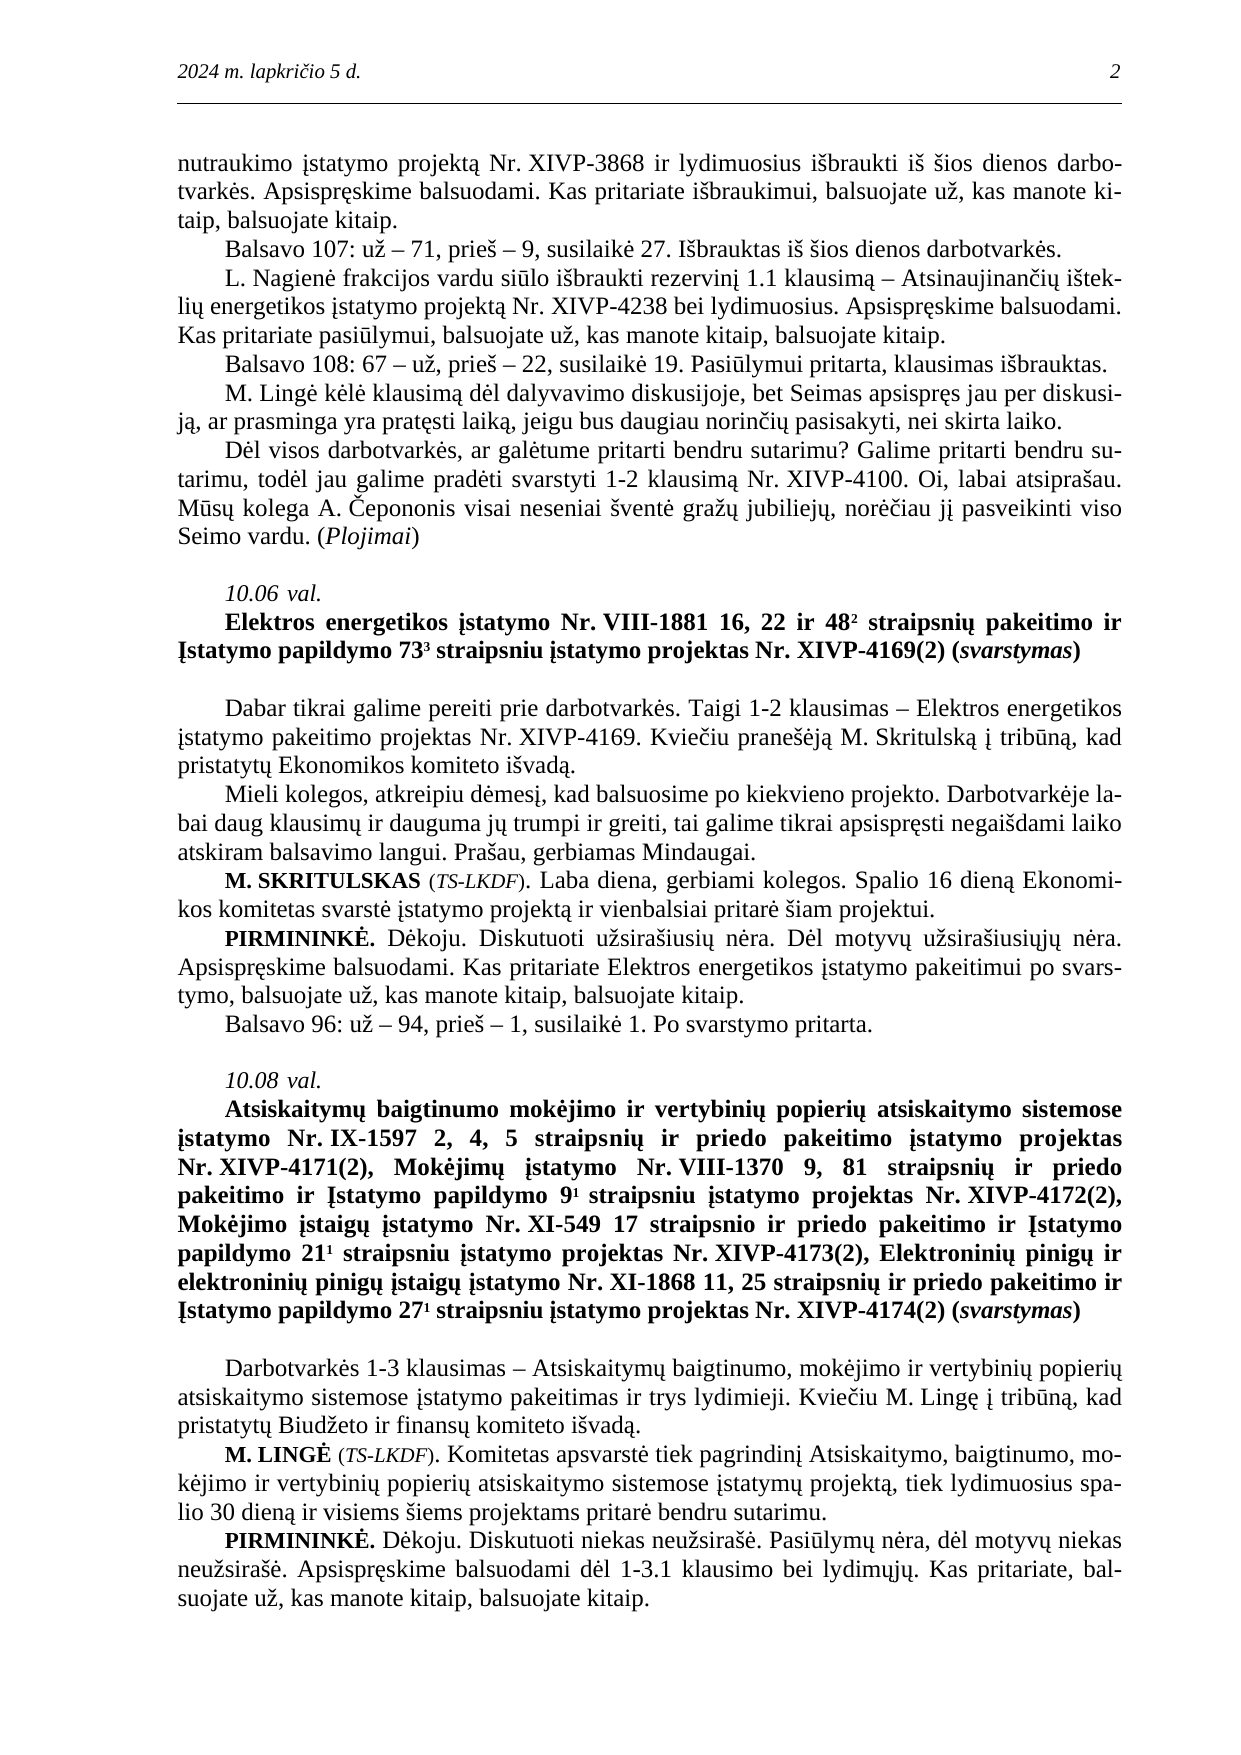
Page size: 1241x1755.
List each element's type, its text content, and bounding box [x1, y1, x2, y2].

text Bal­sa­vo 96: už – 94, prieš – 1, su­si­lai­kė 1. Po svars­ty­mo pri­tar­ta. [177, 1009, 1122, 1038]
text PIRMININKĖ. Dė­ko­ju. Dis­ku­tuo­ti nie­kas ne­už­si­ra­šė. Pa­siū­ly­mų nė­ra, dėl mo­ty­vų nie­kas ne­už­si­ra­šė. Ap­si­spręs­ki­me bal­suo­da­mi dėl 1-3.1 klau­si­mo bei ly­di­mų­jų. Kas pri­ta­ria­te, bal­suo­ja­te už, kas ma­no­te ki­taip, bal­suo­ja­te ki­taip. [177, 1525, 1122, 1612]
text Bal­sa­vo 108: 67 – už, prieš – 22, su­si­lai­kė 19. Pa­siū­ly­mui pri­tar­ta, klau­si­mas iš­brauk­tas. [177, 349, 1122, 378]
text Bal­sa­vo 107: už – 71, prieš – 9, su­si­lai­kė 27. Iš­brauk­tas iš šios die­nos dar­bo­tvarkės. [177, 234, 1122, 263]
text PIRMININKĖ. Dė­ko­ju. Dis­ku­tuo­ti už­si­ra­šiu­sių nė­ra. Dėl mo­ty­vų už­si­ra­šiu­sių­jų nė­ra. Ap­si­spręs­ki­me bal­suo­da­mi. Kas pri­ta­ria­te Elek­tros ener­ge­ti­kos įsta­ty­mo pa­kei­ti­mui po svars­ty­mo, bal­suo­ja­te už, kas ma­no­te ki­taip, bal­suo­ja­te ki­taip. [177, 923, 1122, 1009]
text M. SKRITULSKAS (TS-LKDF). La­ba die­na, ger­bia­mi ko­le­gos. Spa­lio 16 die­ną Eko­no­mi­kos ko­mi­te­tas svars­tė įsta­ty­mo pro­jek­tą ir vien­bal­siai pri­ta­rė šiam pro­jek­tui. [177, 865, 1122, 923]
text 10.06 val. [224, 579, 1122, 607]
text M. Lin­gė kė­lė klau­si­mą dėl da­ly­va­vi­mo dis­ku­si­jo­je, bet Sei­mas ap­si­spręs jau per dis­ku­si­ją, ar pras­min­ga yra pra­tęs­ti lai­ką, jei­gu bus dau­giau no­rin­čių pa­si­sa­ky­ti, nei skir­ta lai­ko. [177, 378, 1122, 435]
text L. Na­gie­nė frak­ci­jos var­du siū­lo iš­brauk­ti re­zer­vi­nį 1.1 klau­si­mą – At­si­nau­ji­nan­čių iš­tek­lių ener­ge­ti­kos įsta­ty­mo pro­jek­tą Nr. XIVP-4238 bei ly­di­muo­sius. Ap­si­spręs­ki­me bal­suo­da­mi. Kas pri­ta­ria­te pa­siū­ly­mui, bal­suo­ja­te už, kas ma­no­te ki­taip, bal­suo­ja­te ki­taip. [177, 263, 1122, 349]
text M. LINGĖ (TS-LKDF). Ko­mi­te­tas ap­svars­tė tiek pa­grin­di­nį At­si­skai­ty­mo, baig­ti­nu­mo, mo­kė­ji­mo ir ver­ty­bi­nių po­pie­rių at­si­skai­ty­mo sis­te­mo­se įsta­ty­mų pro­jek­tą, tiek ly­di­muo­sius spa­lio 30 die­ną ir vi­siems šiems pro­jek­tams pri­ta­rė ben­dru su­ta­ri­mu. [177, 1439, 1122, 1525]
text Dėl vi­sos dar­bo­tvarkės, ar ga­lė­tu­me pri­tar­ti ben­dru su­ta­ri­mu? Ga­li­me pri­tar­ti ben­dru su­ta­ri­mu, to­dėl jau ga­li­me pra­dė­ti svars­ty­ti 1-2 klau­si­mą Nr. XIVP-4100. Oi, la­bai at­si­pra­šau. Mū­sų ko­le­ga A. Če­po­no­nis vi­sai ne­se­niai šven­tė gra­žų ju­bi­lie­jų, no­rė­čiau jį pa­svei­kin­ti vi­so Sei­mo var­du. (Plo­ji­mai) [177, 435, 1122, 550]
text Dar­bo­tvarkės 1-3 klau­si­mas – At­si­skai­ty­mų baig­ti­nu­mo, mo­kė­ji­mo ir ver­ty­bi­nių po­pie­rių at­si­skai­ty­mo sis­te­mo­se įsta­ty­mo pa­kei­ti­mas ir trys ly­di­mie­ji. Kvie­čiu M. Lin­gę į tri­bū­ną, kad pri­sta­ty­tų Biu­dže­to ir fi­nan­sų ko­mi­te­to iš­va­dą. [177, 1353, 1122, 1439]
text Mie­li ko­le­gos, at­krei­piu dė­me­sį, kad bal­suo­si­me po kiek­vie­no pro­jek­to. Dar­bo­tvarkėje la­bai daug klau­si­mų ir dau­gu­ma jų trum­pi ir grei­ti, tai ga­li­me tik­rai ap­si­spręs­ti ne­gaiš­da­mi lai­ko at­ski­ram bal­sa­vi­mo lan­gui. Pra­šau, ger­bia­mas Min­dau­gai. [177, 779, 1122, 865]
text Da­bar tik­rai ga­li­me per­ei­ti prie dar­bo­tvarkės. Tai­gi 1-2 klau­si­mas – Elek­tros ener­ge­ti­kos įsta­ty­mo pa­kei­ti­mo pro­jek­tas Nr. XIVP-4169. Kvie­čiu pra­ne­šė­ją M. Skri­tuls­ką į tri­bū­ną, kad pri­sta­ty­tų Eko­no­mi­kos ko­mi­te­to iš­va­dą. [177, 693, 1122, 779]
text 10.08 val. [224, 1067, 1122, 1094]
text At­si­skai­ty­mų baig­ti­nu­mo mo­kė­ji­mo ir ver­ty­bi­nių po­pie­rių at­si­skai­ty­mo sis­te­mo­se įsta­ty­mo Nr. IX-1597 2, 4, 5 straips­nių ir prie­do pa­kei­ti­mo įsta­ty­mo pro­jek­tas Nr. XIVP-4171(2), Mo­kė­ji­mų įsta­ty­mo Nr. VIII-1370 9, 81 straips­nių ir prie­do pakeitimo ir Įsta­ty­mo pa­pil­dy­mo 91 straips­niu įsta­ty­mo pro­jek­tas Nr. XIVP-4172(2), Mo­kė­ji­mo įstai­gų įsta­ty­mo Nr. XI-549 17 straips­nio ir prie­do pa­kei­ti­mo ir Įsta­ty­mo papil­dy­mo 211 straips­niu įsta­ty­mo pro­jek­tas Nr. XIVP-4173(2), Elek­tro­ni­nių pi­ni­gų ir elek­tro­ni­nių pi­ni­gų įstai­gų įsta­ty­mo Nr. XI-1868 11, 25 straips­nių ir prie­do pa­kei­ti­mo ir Įsta­ty­mo pa­pil­dy­mo 271 straips­niu įsta­ty­mo pro­jek­tas Nr. XIVP-4174(2) (svars­ty­mas) [177, 1094, 1122, 1324]
text Elek­tros ener­ge­ti­kos įsta­ty­mo Nr. VIII-1881 16, 22 ir 482 straips­nių pa­kei­ti­mo ir Įsta­ty­mo pa­pil­dy­mo 733 straips­niu įsta­ty­mo pro­jek­tas Nr. XIVP-4169(2) (svars­ty­mas) [177, 607, 1122, 664]
text nu­trau­ki­mo įsta­ty­mo pro­jek­tą Nr. XIVP-3868 ir ly­di­muo­sius iš­brauk­ti iš šios die­nos dar­bo­tvarkės. Ap­si­spręs­ki­me bal­suo­da­mi. Kas pri­ta­ria­te iš­brau­ki­mui, bal­suo­ja­te už, kas ma­no­te ki­taip, bal­suo­ja­te ki­taip. [177, 148, 1122, 234]
